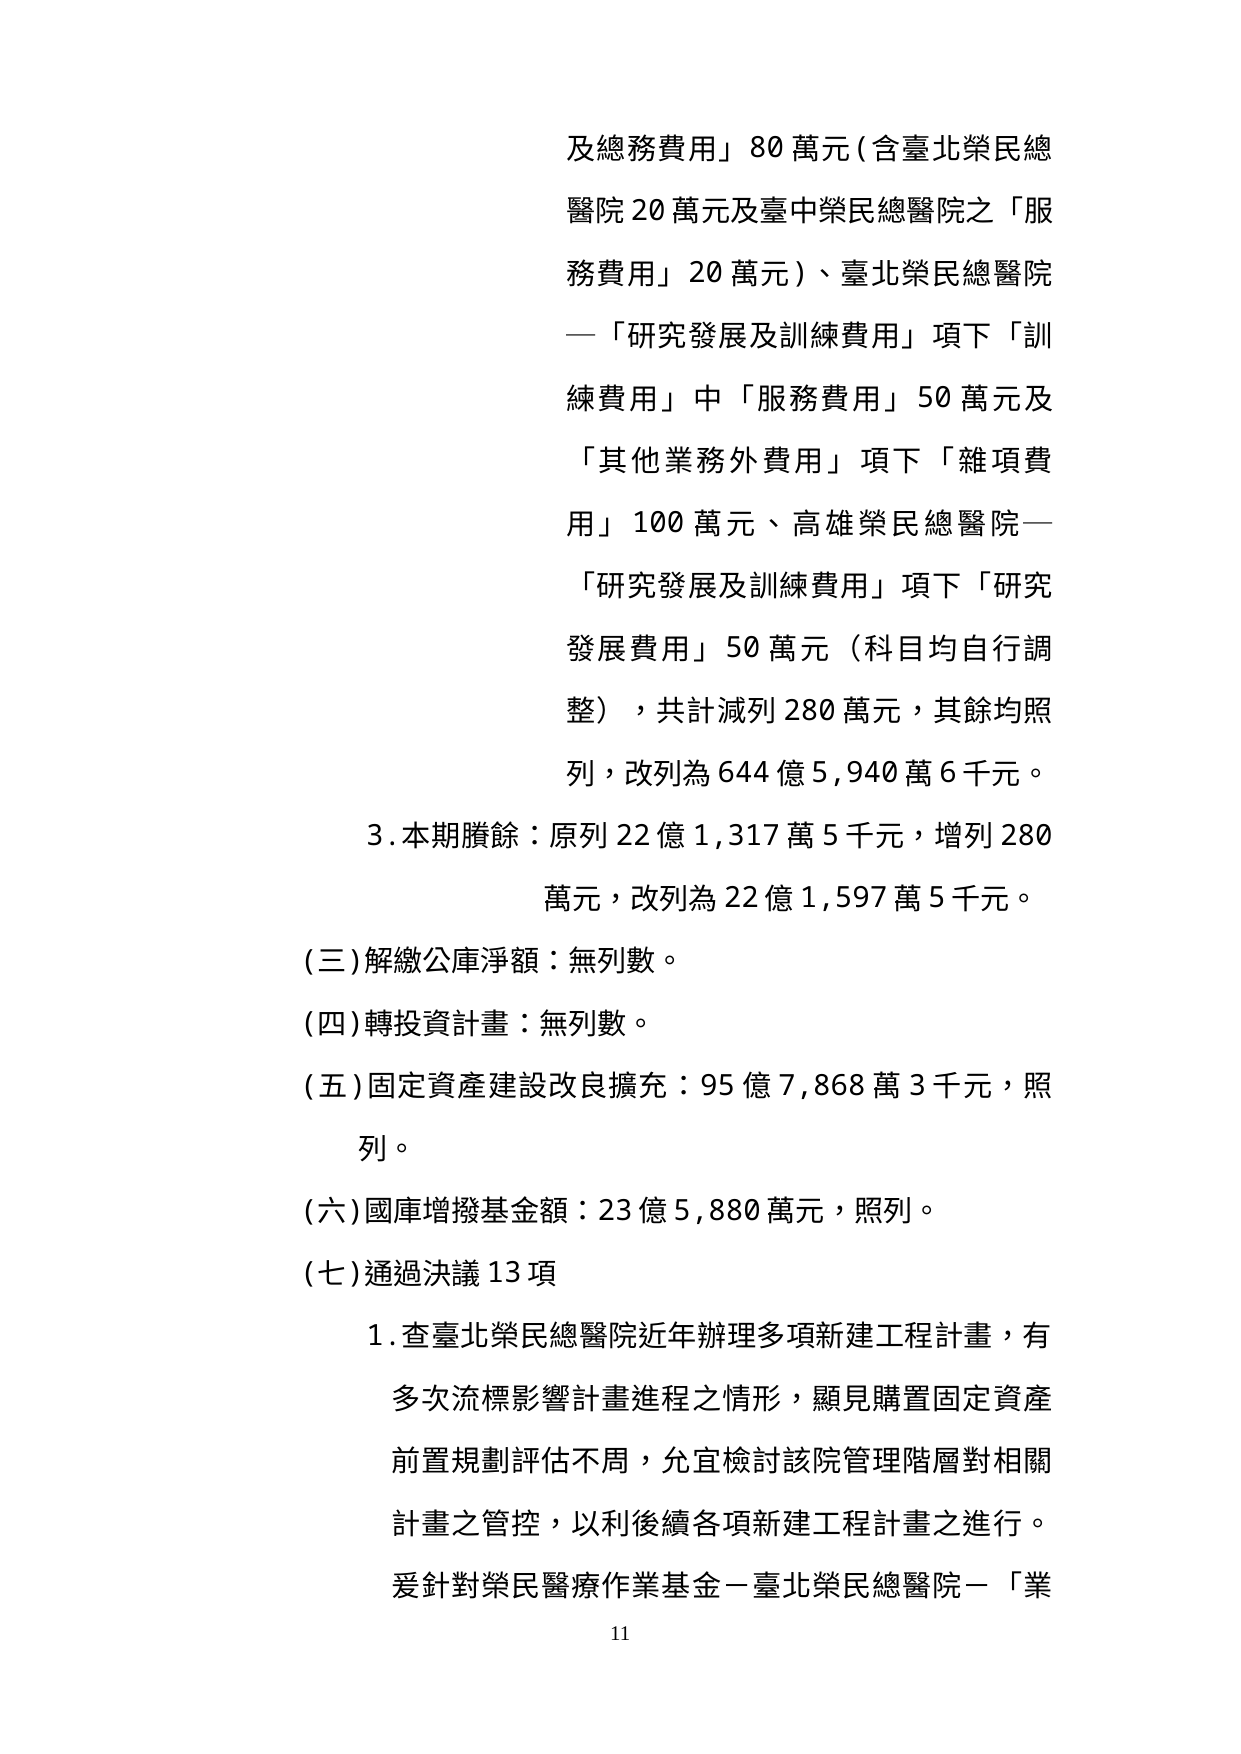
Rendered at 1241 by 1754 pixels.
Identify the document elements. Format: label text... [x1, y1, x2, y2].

text (六)國庫增撥基金額：23億5,880萬元，照列。 [300, 1167, 1053, 1230]
text (五)固定資產建設改良擴充：95億7,868萬3千元，照列。 [300, 1042, 1053, 1167]
text 3.本期賸餘：原列22億1,317萬5千元，增列280萬元，改列為22億1,597萬5千元。 [366, 792, 1053, 917]
text (三)解繳公庫淨額：無列數。 [300, 917, 1053, 980]
text (四)轉投資計畫：無列數。 [300, 980, 1053, 1042]
text (七)通過決議13項 [300, 1230, 1053, 1292]
text 1.查臺北榮民總醫院近年辦理多項新建工程計畫，有多次流標影響計畫進程之情形，顯見購置固定資產前置規劃評估不周，允宜檢討該院管理階層對相關計畫之管控，以利後續各項新建工程計畫之進行。爰針對榮民醫療作業基金－臺北榮民總醫院－「業 [366, 1292, 1053, 1605]
text 及總務費用」80萬元(含臺北榮民總醫院20萬元及臺中榮民總醫院之「服務費用」20萬元)、臺北榮民總醫院─「研究發展及訓練費用」項下「訓練費用」中「服務費用」50萬元及「其他業務外費用」項下「雜項費用」100萬元、高雄榮民總醫院─「研究發展及訓練費用」項下「研究發展費用」50萬元（科目均自行調整），共計減列280萬元，其餘均照列，改列為644億5,940萬6千元。 [366, 105, 1053, 792]
